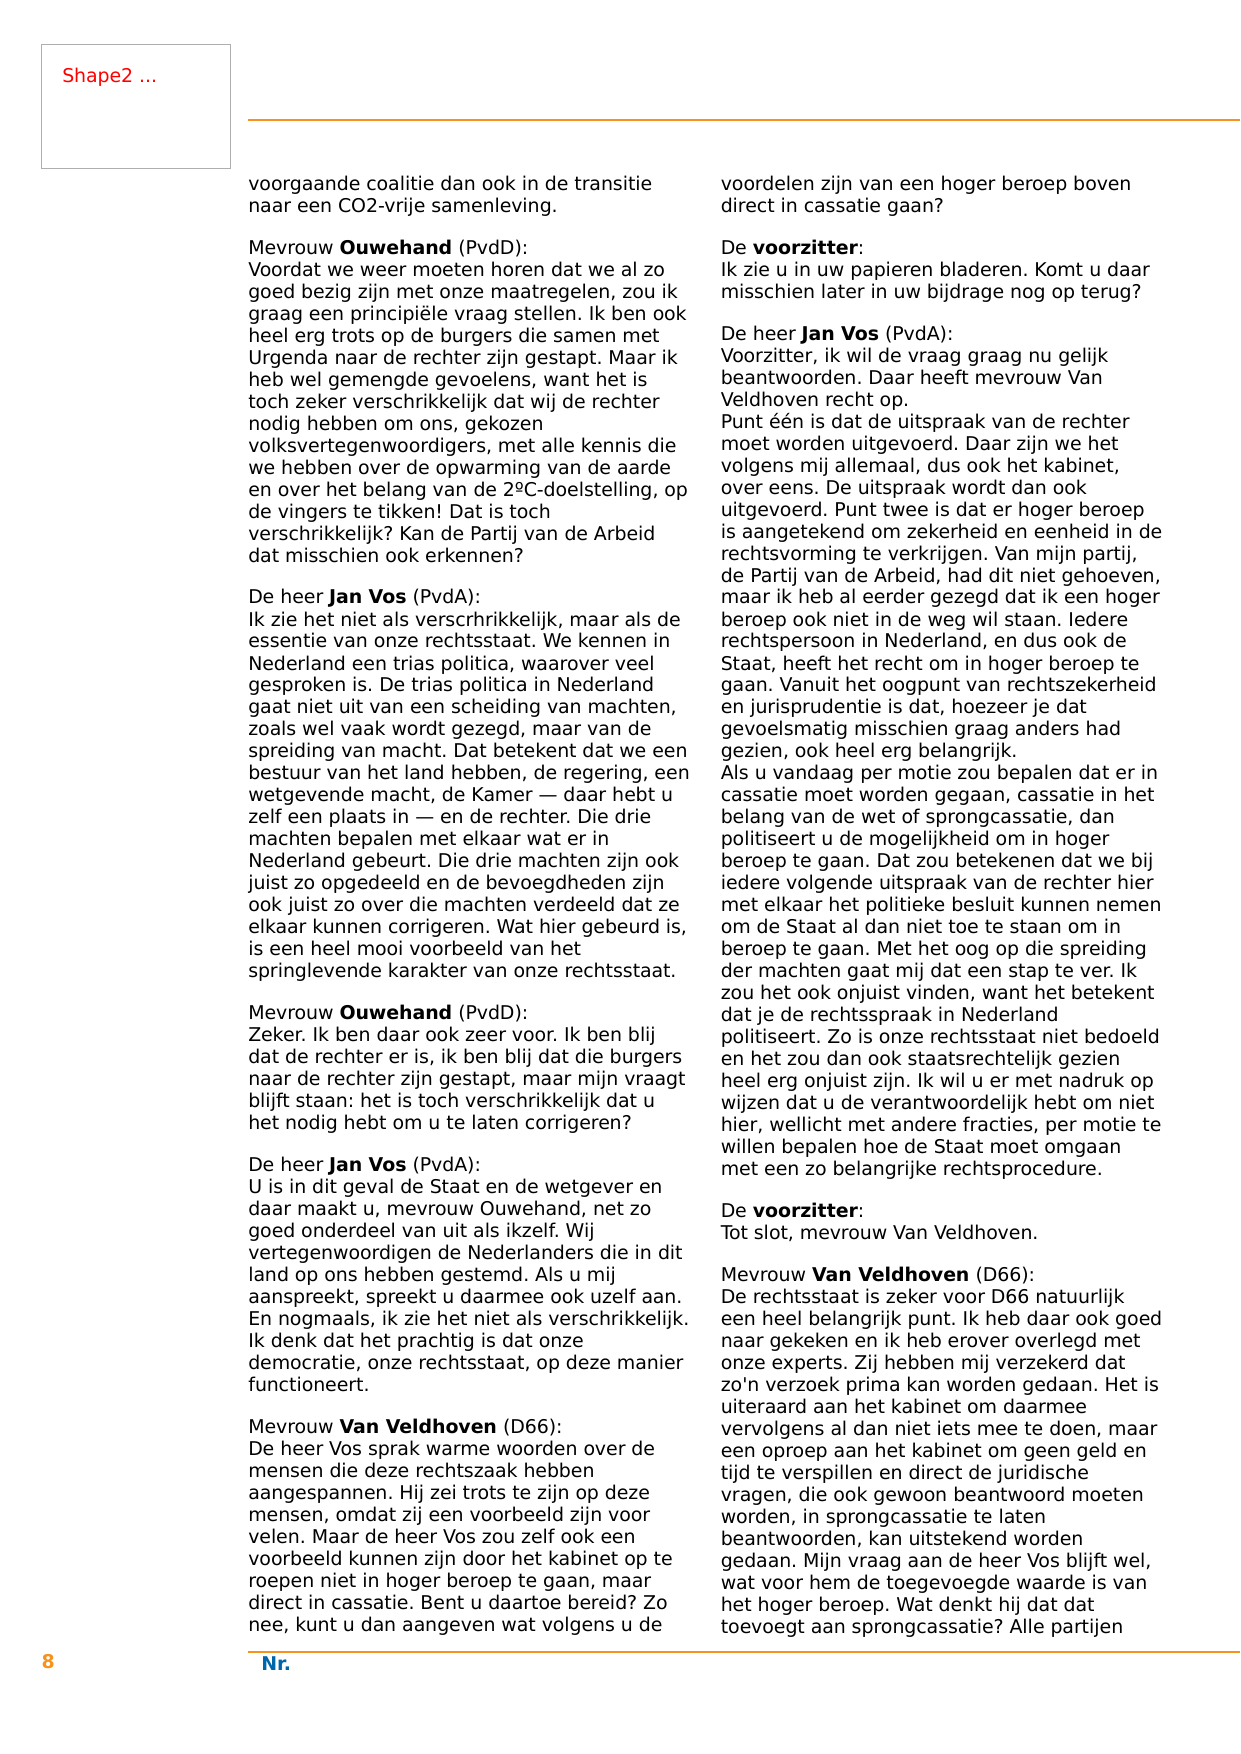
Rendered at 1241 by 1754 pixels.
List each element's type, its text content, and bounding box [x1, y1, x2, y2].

text Tot slot, mevrouw Van Veldhoven. [721, 1222, 1163, 1244]
text Punt één is dat de uitspraak van de rechter moet worden uitgevoerd. Daar zijn we het volgens mij allemaal, dus ook het kabinet, over eens. De uitspraak wordt dan ook uitgevoerd. Punt twee is dat er hoger beroep is aangetekend om zekerheid en eenheid in de rechtsvorming te verkrijgen. Van mijn partij, de Partij van de Arbeid, had dit niet gehoeven, maar ik heb al eerder gezegd dat ik een hoger beroep ook niet in de weg wil staan. Iedere rechtspersoon in Nederland, en dus ook de Staat, heeft het recht om in hoger beroep te gaan. Vanuit het oogpunt van rechtszekerheid en jurisprudentie is dat, hoezeer je dat gevoelsmatig misschien graag anders had gezien, ook heel erg belangrijk. [721, 411, 1163, 762]
text Voorzitter, ik wil de vraag graag nu gelijk beantwoorden. Daar heeft mevrouw Van Veldhoven recht op. [721, 345, 1163, 411]
text De heer Jan Vos (PvdA): [248, 1154, 691, 1176]
text De rechtsstaat is zeker voor D66 natuurlijk een heel belangrijk punt. Ik heb daar ook goed naar gekeken en ik heb erover overlegd met onze experts. Zij hebben mij verzekerd dat zo'n verzoek prima kan worden gedaan. Het is uiteraard aan het kabinet om daarmee vervolgens al dan niet iets mee te doen, maar een oproep aan het kabinet om geen geld en tijd te verspillen en direct de juridische vragen, die ook gewoon beantwoord moeten worden, in sprongcassatie te laten beantwoorden, kan uitstekend worden gedaan. Mijn vraag aan de heer Vos blijft wel, wat voor hem de toegevoegde waarde is van het hoger beroep. Wat denkt hij dat dat toevoegt aan sprongcassatie? Alle partijen [721, 1286, 1163, 1637]
text U is in dit geval de Staat en de wetgever en daar maakt u, mevrouw Ouwehand, net zo goed onderdeel van uit als ikzelf. Wij vertegenwoordigen de Nederlanders die in dit land op ons hebben gestemd. Als u mij aanspreekt, spreekt u daarmee ook uzelf aan. En nogmaals, ik zie het niet als verschrikkelijk. Ik denk dat het prachtig is dat onze democratie, onze rechtsstaat, op deze manier functioneert. [248, 1176, 691, 1396]
text Zeker. Ik ben daar ook zeer voor. Ik ben blij dat de rechter er is, ik ben blij dat die burgers naar de rechter zijn gestapt, maar mijn vraagt blijft staan: het is toch verschrikkelijk dat u het nodig hebt om u te laten corrigeren? [248, 1024, 691, 1134]
text Als u vandaag per motie zou bepalen dat er in cassatie moet worden gegaan, cassatie in het belang van de wet of sprongcassatie, dan politiseert u de mogelijkheid om in hoger beroep te gaan. Dat zou betekenen dat we bij iedere volgende uitspraak van de rechter hier met elkaar het politieke besluit kunnen nemen om de Staat al dan niet toe te staan om in beroep te gaan. Met het oog op die spreiding der machten gaat mij dat een stap te ver. Ik zou het ook onjuist vinden, want het betekent dat je de rechtsspraak in Nederland politiseert. Zo is onze rechtsstaat niet bedoeld en het zou dan ook staatsrechtelijk gezien heel erg onjuist zijn. Ik wil u er met nadruk op wijzen dat u de verantwoordelijk hebt om niet hier, wellicht met andere fracties, per motie te willen bepalen hoe de Staat moet omgaan met een zo belangrijke rechtsprocedure. [721, 762, 1163, 1180]
text De voorzitter: [721, 1200, 1163, 1222]
text Mevrouw Van Veldhoven (D66): [721, 1264, 1163, 1286]
text De voorzitter: [721, 237, 1163, 259]
text voorgaande coalitie dan ook in de transitie naar een CO2-vrije samenleving. [248, 173, 691, 217]
text Voordat we weer moeten horen dat we al zo goed bezig zijn met onze maatregelen, zou ik graag een principiële vraag stellen. Ik ben ook heel erg trots op de burgers die samen met Urgenda naar de rechter zijn gestapt. Maar ik heb wel gemengde gevoelens, want het is toch zeker verschrikkelijk dat wij de rechter nodig hebben om ons, gekozen volksvertegenwoordigers, met alle kennis die we hebben over de opwarming van de aarde en over het belang van de 2ºC-doelstelling, op de vingers te tikken! Dat is toch verschrikkelijk? Kan de Partij van de Arbeid dat misschien ook erkennen? [248, 259, 691, 566]
text voordelen zijn van een hoger beroep boven direct in cassatie gaan? [721, 173, 1163, 217]
text Mevrouw Ouwehand (PvdD): [248, 237, 691, 259]
text Mevrouw Van Veldhoven (D66): [248, 1416, 691, 1438]
text De heer Jan Vos (PvdA): [721, 323, 1163, 345]
text De heer Vos sprak warme woorden over de mensen die deze rechtszaak hebben aangespannen. Hij zei trots te zijn op deze mensen, omdat zij een voorbeeld zijn voor velen. Maar de heer Vos zou zelf ook een voorbeeld kunnen zijn door het kabinet op te roepen niet in hoger beroep te gaan, maar direct in cassatie. Bent u daartoe bereid? Zo nee, kunt u dan aangeven wat volgens u de [248, 1438, 691, 1636]
text Ik zie u in uw papieren bladeren. Komt u daar misschien later in uw bijdrage nog op terug? [721, 259, 1163, 303]
text Ik zie het niet als verscrhrikkelijk, maar als de essentie van onze rechtsstaat. We kennen in Nederland een trias politica, waarover veel gesproken is. De trias politica in Nederland gaat niet uit van een scheiding van machten, zoals wel vaak wordt gezegd, maar van de spreiding van macht. Dat betekent dat we een bestuur van het land hebben, de regering, een wetgevende macht, de Kamer — daar hebt u zelf een plaats in — en de rechter. Die drie machten bepalen met elkaar wat er in Nederland gebeurt. Die drie machten zijn ook juist zo opgedeeld en de bevoegdheden zijn ook juist zo over die machten verdeeld dat ze elkaar kunnen corrigeren. Wat hier gebeurd is, is een heel mooi voorbeeld van het springlevende karakter van onze rechtsstaat. [248, 608, 691, 982]
text Mevrouw Ouwehand (PvdD): [248, 1002, 691, 1024]
text De heer Jan Vos (PvdA): [248, 586, 691, 608]
